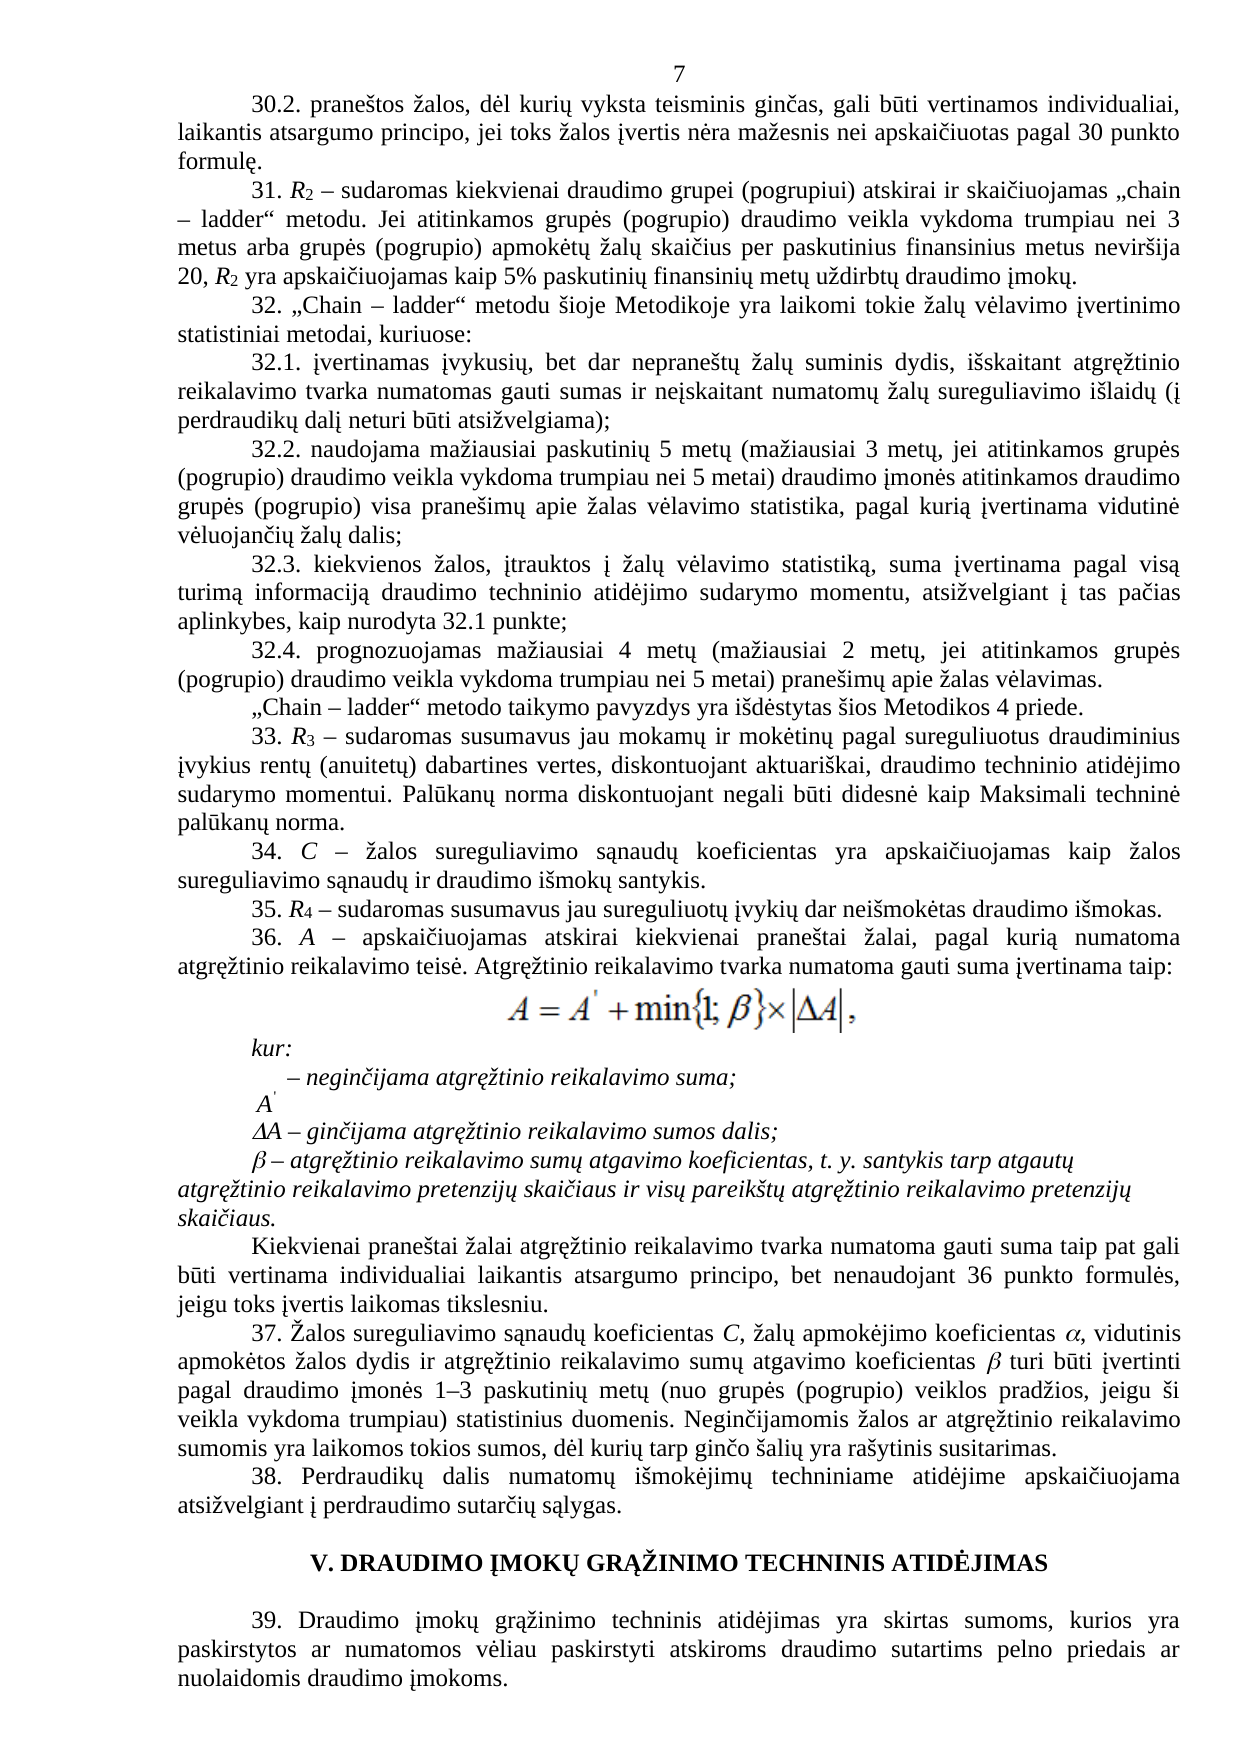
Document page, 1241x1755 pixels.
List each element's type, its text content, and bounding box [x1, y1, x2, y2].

text  – atgręžtinio reikalavimo sumų atgavimo koeficientas, t. y. santykis tarp atgautų atgręžtinio reikalavimo pretenzijų skaičiaus ir visų pareikštų atgręžtinio reikalavimo pretenzijų skaičiaus. [177, 1145, 1181, 1231]
text 33. R3 – sudaromas susumavus jau mokamų ir mokėtinų pagal sureguliuotus draudiminius įvykius rentų (anuitetų) dabartines vertes, diskontuojant aktuariškai, draudimo techninio atidėjimo sudarymo momentui. Palūkanų norma diskontuojant negali būti didesnė kaip Maksimali techninė palūkanų norma. [177, 721, 1181, 836]
text 37. Žalos sureguliavimo sąnaudų koeficientas C, žalų apmokėjimo koeficientas , vidutinis apmokėtos žalos dydis ir atgręžtinio reikalavimo sumų atgavimo koeficientas  turi būti įvertinti pagal draudimo įmonės 1–3 paskutinių metų (nuo grupės (pogrupio) veiklos pradžios, jeigu ši veikla vykdoma trumpiau) statistinius duomenis. Neginčijamomis žalos ar atgręžtinio reikalavimo sumomis yra laikomos tokios sumos, dėl kurių tarp ginčo šalių yra rašytinis susitarimas. [177, 1318, 1181, 1461]
text – neginčijama atgręžtinio reikalavimo suma; [177, 1062, 1181, 1116]
text 31. R2 – sudaromas kiekvienai draudimo grupei (pogrupiui) atskirai ir skaičiuojamas „chain – ladder“ metodu. Jei atitinkamos grupės (pogrupio) draudimo veikla vykdoma trumpiau nei 3 metus arba grupės (pogrupio) apmokėtų žalų skaičius per paskutinius finansinius metus neviršija 20, R2 yra apskaičiuojamas kaip 5% paskutinių finansinių metų uždirbtų draudimo įmokų. [177, 175, 1181, 290]
text Kiekvienai praneštai žalai atgręžtinio reikalavimo tvarka numatoma gauti suma taip pat gali būti vertinama individualiai laikantis atsargumo principo, bet nenaudojant 36 punkto formulės, jeigu toks įvertis laikomas tikslesniu. [177, 1231, 1181, 1318]
text V. DRAUDIMO ĮMOKŲ GRĄŽINIMO TECHNINIS ATIDĖJIMAS [177, 1548, 1181, 1576]
text 32.2. naudojama mažiausiai paskutinių 5 metų (mažiausiai 3 metų, jei atitinkamos grupės (pogrupio) draudimo veikla vykdoma trumpiau nei 5 metai) draudimo įmonės atitinkamos draudimo grupės (pogrupio) visa pranešimų apie žalas vėlavimo statistika, pagal kurią įvertinama vidutinė vėluojančių žalų dalis; [177, 434, 1181, 549]
text 32.1. įvertinamas įvykusių, bet dar nepraneštų žalų suminis dydis, išskaitant atgręžtinio reikalavimo tvarka numatomas gauti sumas ir neįskaitant numatomų žalų sureguliavimo išlaidų (į perdraudikų dalį neturi būti atsižvelgiama); [177, 347, 1181, 434]
text 38. Perdraudikų dalis numatomų išmokėjimų techniniame atidėjime apskaičiuojama atsižvelgiant į perdraudimo sutarčių sąlygas. [177, 1461, 1181, 1519]
text 32.3. kiekvienos žalos, įtrauktos į žalų vėlavimo statistiką, suma įvertinama pagal visą turimą informaciją draudimo techninio atidėjimo sudarymo momentu, atsižvelgiant į tas pačias aplinkybes, kaip nurodyta 32.1 punkte; [177, 549, 1181, 635]
text „Chain – ladder“ metodo taikymo pavyzdys yra išdėstytas šios Metodikos 4 priede. [177, 692, 1181, 721]
text 32. „Chain – ladder“ metodu šioje Metodikoje yra laikomi tokie žalų vėlavimo įvertinimo statistiniai metodai, kuriuose: [177, 290, 1181, 347]
text kur: [177, 1033, 1181, 1062]
text 32.4. prognozuojamas mažiausiai 4 metų (mažiausiai 2 metų, jei atitinkamos grupės (pogrupio) draudimo veikla vykdoma trumpiau nei 5 metai) pranešimų apie žalas vėlavimas. [177, 635, 1181, 692]
text 39. Draudimo įmokų grąžinimo techninis atidėjimas yra skirtas sumoms, kurios yra paskirstytos ar numatomos vėliau paskirstyti atskiroms draudimo sutartims pelno priedais ar nuolaidomis draudimo įmokoms. [177, 1605, 1181, 1691]
text 35. R4 – sudaromas susumavus jau sureguliuotų įvykių dar neišmokėtas draudimo išmokas. [177, 894, 1181, 922]
text A – ginčijama atgręžtinio reikalavimo sumos dalis; [177, 1116, 1181, 1145]
text 34. C – žalos sureguliavimo sąnaudų koeficientas yra apskaičiuojamas kaip žalos sureguliavimo sąnaudų ir draudimo išmokų santykis. [177, 836, 1181, 894]
text 36. A – apskaičiuojamas atskirai kiekvienai praneštai žalai, pagal kurią numatoma atgręžtinio reikalavimo teisė. Atgręžtinio reikalavimo tvarka numatoma gauti suma įvertinama taip: [177, 922, 1181, 980]
text 30.2. praneštos žalos, dėl kurių vyksta teisminis ginčas, gali būti vertinamos individualiai, laikantis atsargumo principo, jei toks žalos įvertis nėra mažesnis nei apskaičiuotas pagal 30 punkto formulę. [177, 89, 1181, 175]
